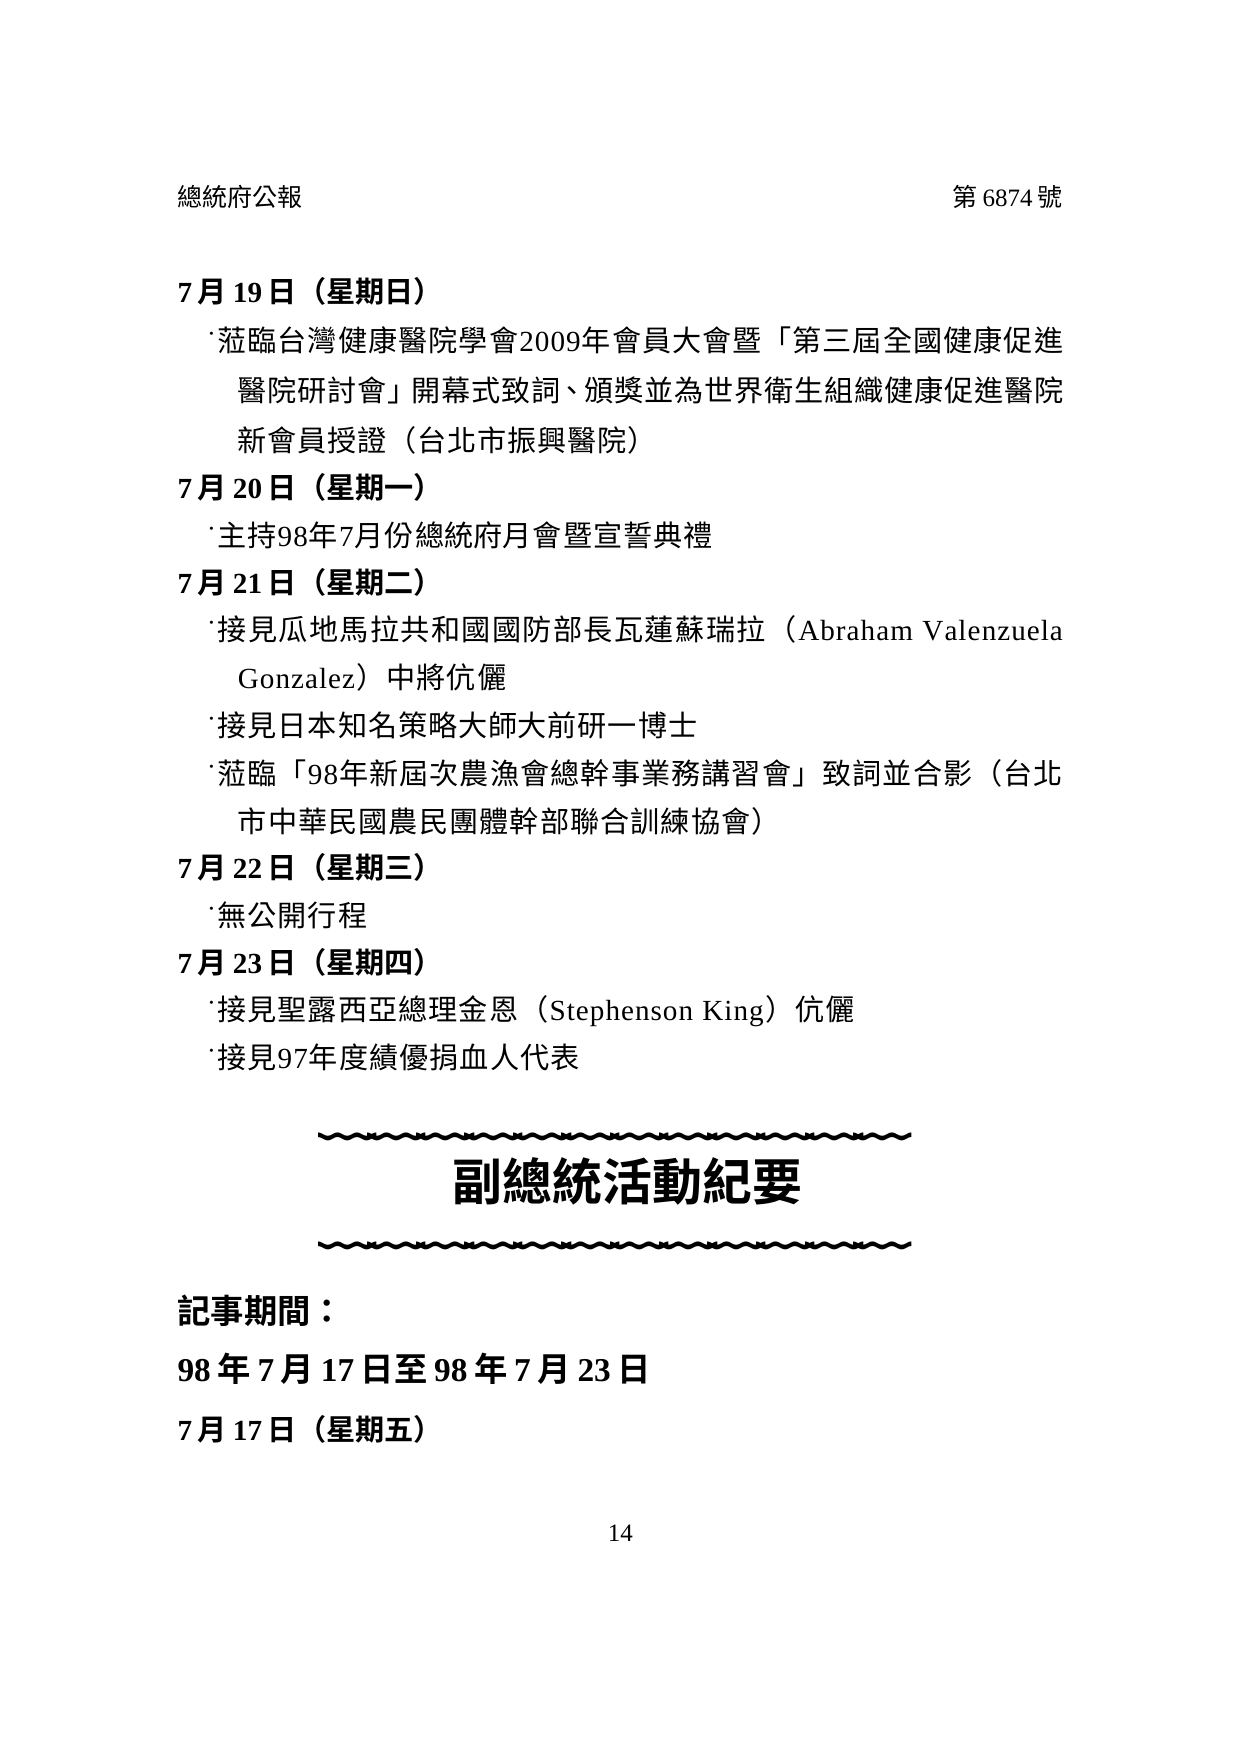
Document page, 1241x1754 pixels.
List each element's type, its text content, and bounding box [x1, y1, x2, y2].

text ˙蒞臨台灣健康醫院學會2009年會員大會暨「第三屆全國健康促進醫院研討會」開幕式致詞、頒獎並為世界衛生組織健康促進醫院新會員授證（台北市振興醫院） [206, 312, 1063, 462]
text ˙主持98年7月份總統府月會暨宣誓典禮 [206, 507, 1063, 556]
text 7月20日（星期一） [177, 462, 1063, 507]
text 7月21日（星期二） [177, 556, 1063, 602]
text 7月19日（星期日） [177, 266, 1063, 312]
text ˙接見97年度績優捐血人代表 [206, 1030, 1063, 1078]
text ˙無公開行程 [206, 888, 1063, 937]
text 副總統活動紀要 [192, 1153, 1063, 1212]
text 98年7月17日至98年7月23日 [177, 1345, 1063, 1391]
text ˙接見日本知名策略大師大前研一博士 [206, 698, 1063, 746]
text ˙接見聖露西亞總理金恩（Stephenson King）伉儷 [206, 982, 1063, 1030]
text 7月22日（星期三） [177, 842, 1063, 888]
text ˙接見瓜地馬拉共和國國防部長瓦蓮蘇瑞拉（Abraham Valenzuela Gonzalez）中將伉儷 [206, 602, 1063, 698]
text ˙蒞臨「98年新屆次農漁會總幹事業務講習會」致詞並合影（台北市中華民國農民團體幹部聯合訓練協會） [206, 746, 1063, 842]
text ﹏﹏﹏﹏﹏﹏﹏﹏﹏﹏﹏﹏ [177, 1116, 1063, 1141]
text 記事期間： [177, 1287, 1063, 1332]
text 7月17日（星期五） [177, 1403, 1063, 1449]
text 7月23日（星期四） [177, 937, 1063, 982]
text ﹏﹏﹏﹏﹏﹏﹏﹏﹏﹏﹏﹏ [177, 1224, 1063, 1249]
